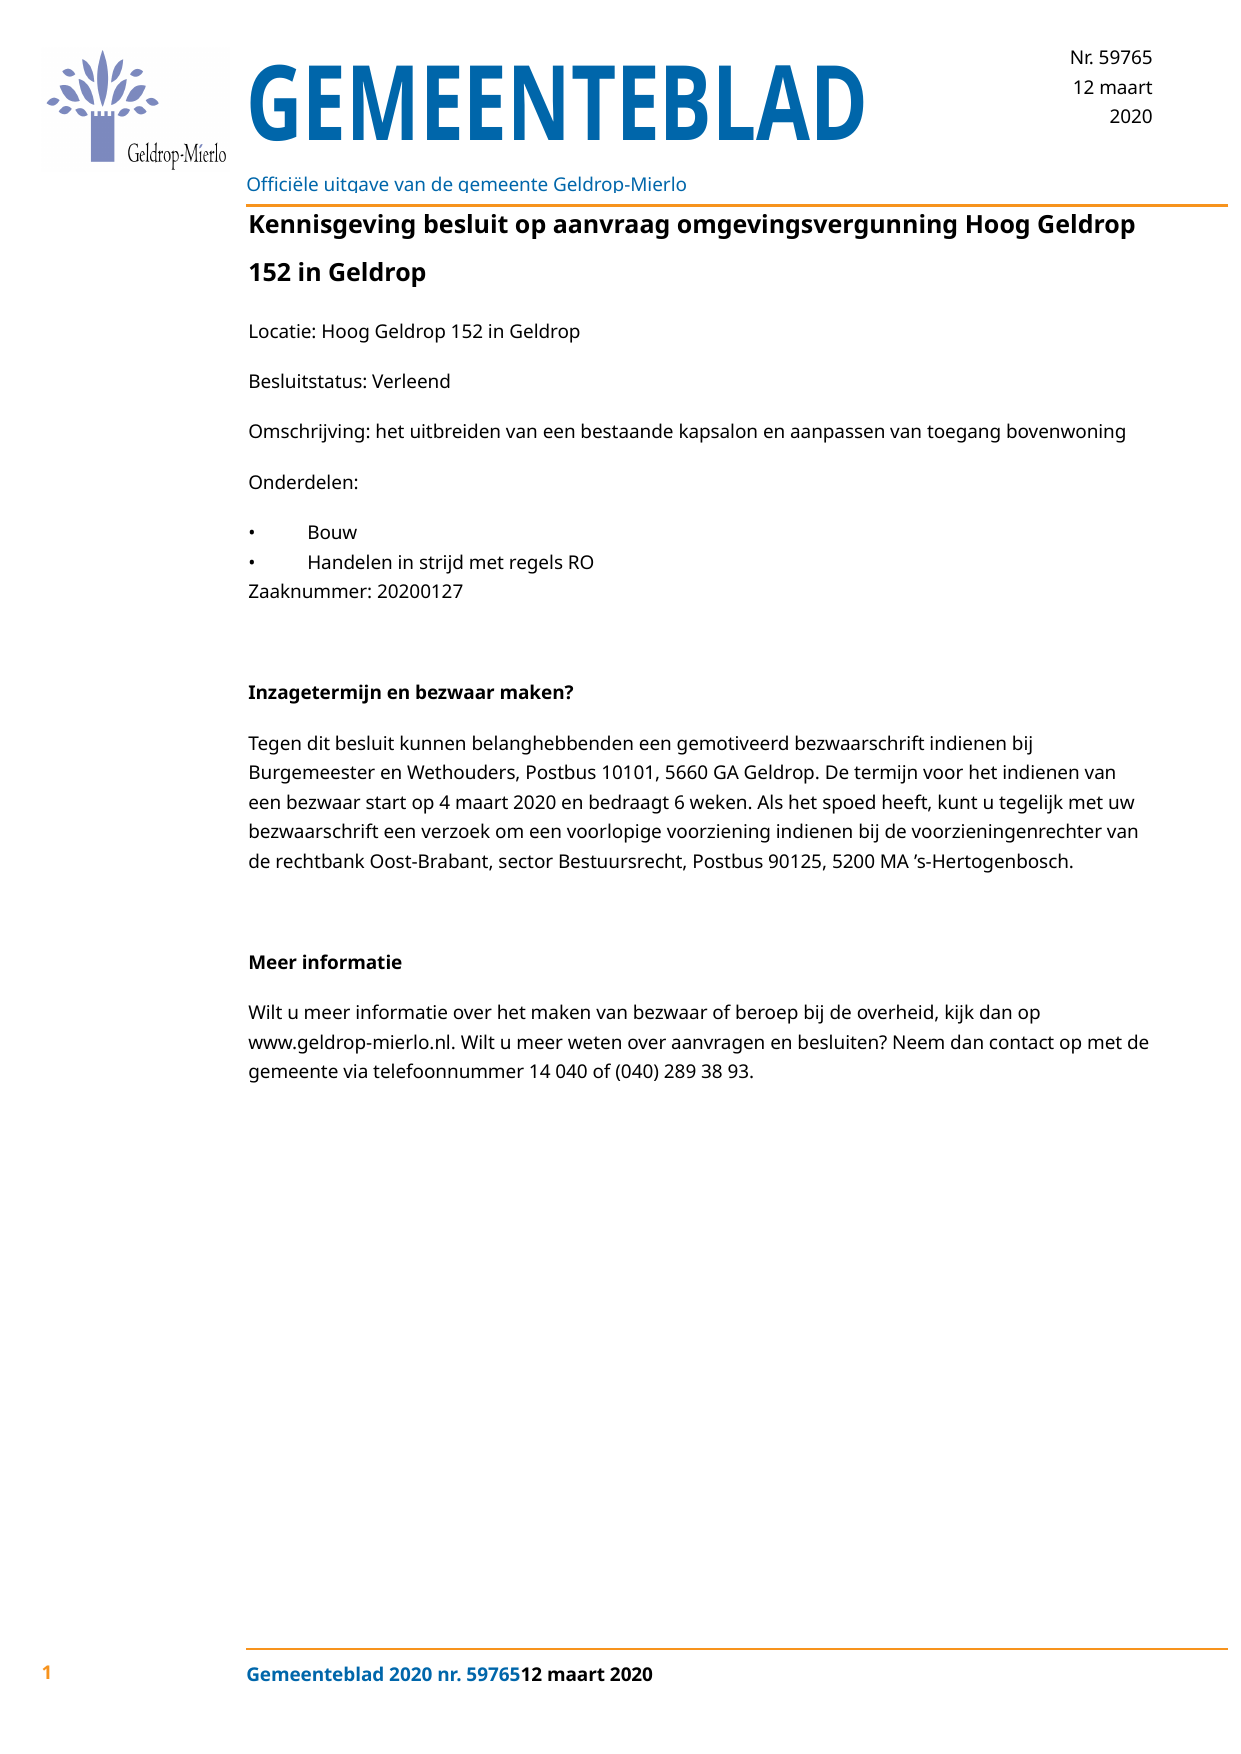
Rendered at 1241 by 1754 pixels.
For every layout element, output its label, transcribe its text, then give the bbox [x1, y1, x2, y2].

text Inzagetermijn en bezwaar maken? [248, 679, 1152, 705]
text Meer informatie [248, 949, 1152, 975]
text Tegen dit besluit kunnen belanghebbenden een gemotiveerd bezwaarschrift indienen bij Burgemeester en Wethouders, Postbus 10101, 5660 GA Geldrop. De termijn voor het indienen van een bezwaar start op 4 maart 2020 en bedraagt 6 weken. Als het spoed heeft, kunt u tegelijk met uw bezwaarschrift een verzoek om een voorlopige voorziening indienen bij de voorzieningenrechter van de rechtbank Oost-Brabant, sector Bestuursrecht, Postbus 90125, 5200 MA ’s-Hertogenbosch. [248, 730, 1152, 874]
text Locatie: Hoog Geldrop 152 in Geldrop [248, 318, 1152, 344]
text Kennisgeving besluit op aanvraag omgevingsvergunning Hoog Geldrop 152 in Geldrop [248, 207, 1152, 288]
list Handelen in strijd met regels RO [248, 549, 1152, 575]
text Zaaknummer: 20200127 [248, 579, 1152, 604]
text Besluitstatus: Verleend [248, 368, 1152, 394]
text Onderdelen: [248, 469, 1152, 495]
picture [41, 47, 231, 172]
text Omschrijving: het uitbreiden van een bestaande kapsalon en aanpassen van toegang bovenwoning [248, 419, 1152, 444]
text Wilt u meer informatie over het maken van bezwaar of beroep bij de overheid, kijk dan op www.geldrop-mierlo.nl. Wilt u meer weten over aanvragen en besluiten? Neem dan contact op met de gemeente via telefoonnummer 14 040 of (040) 289 38 93. [248, 999, 1152, 1084]
list Bouw [248, 519, 1152, 545]
